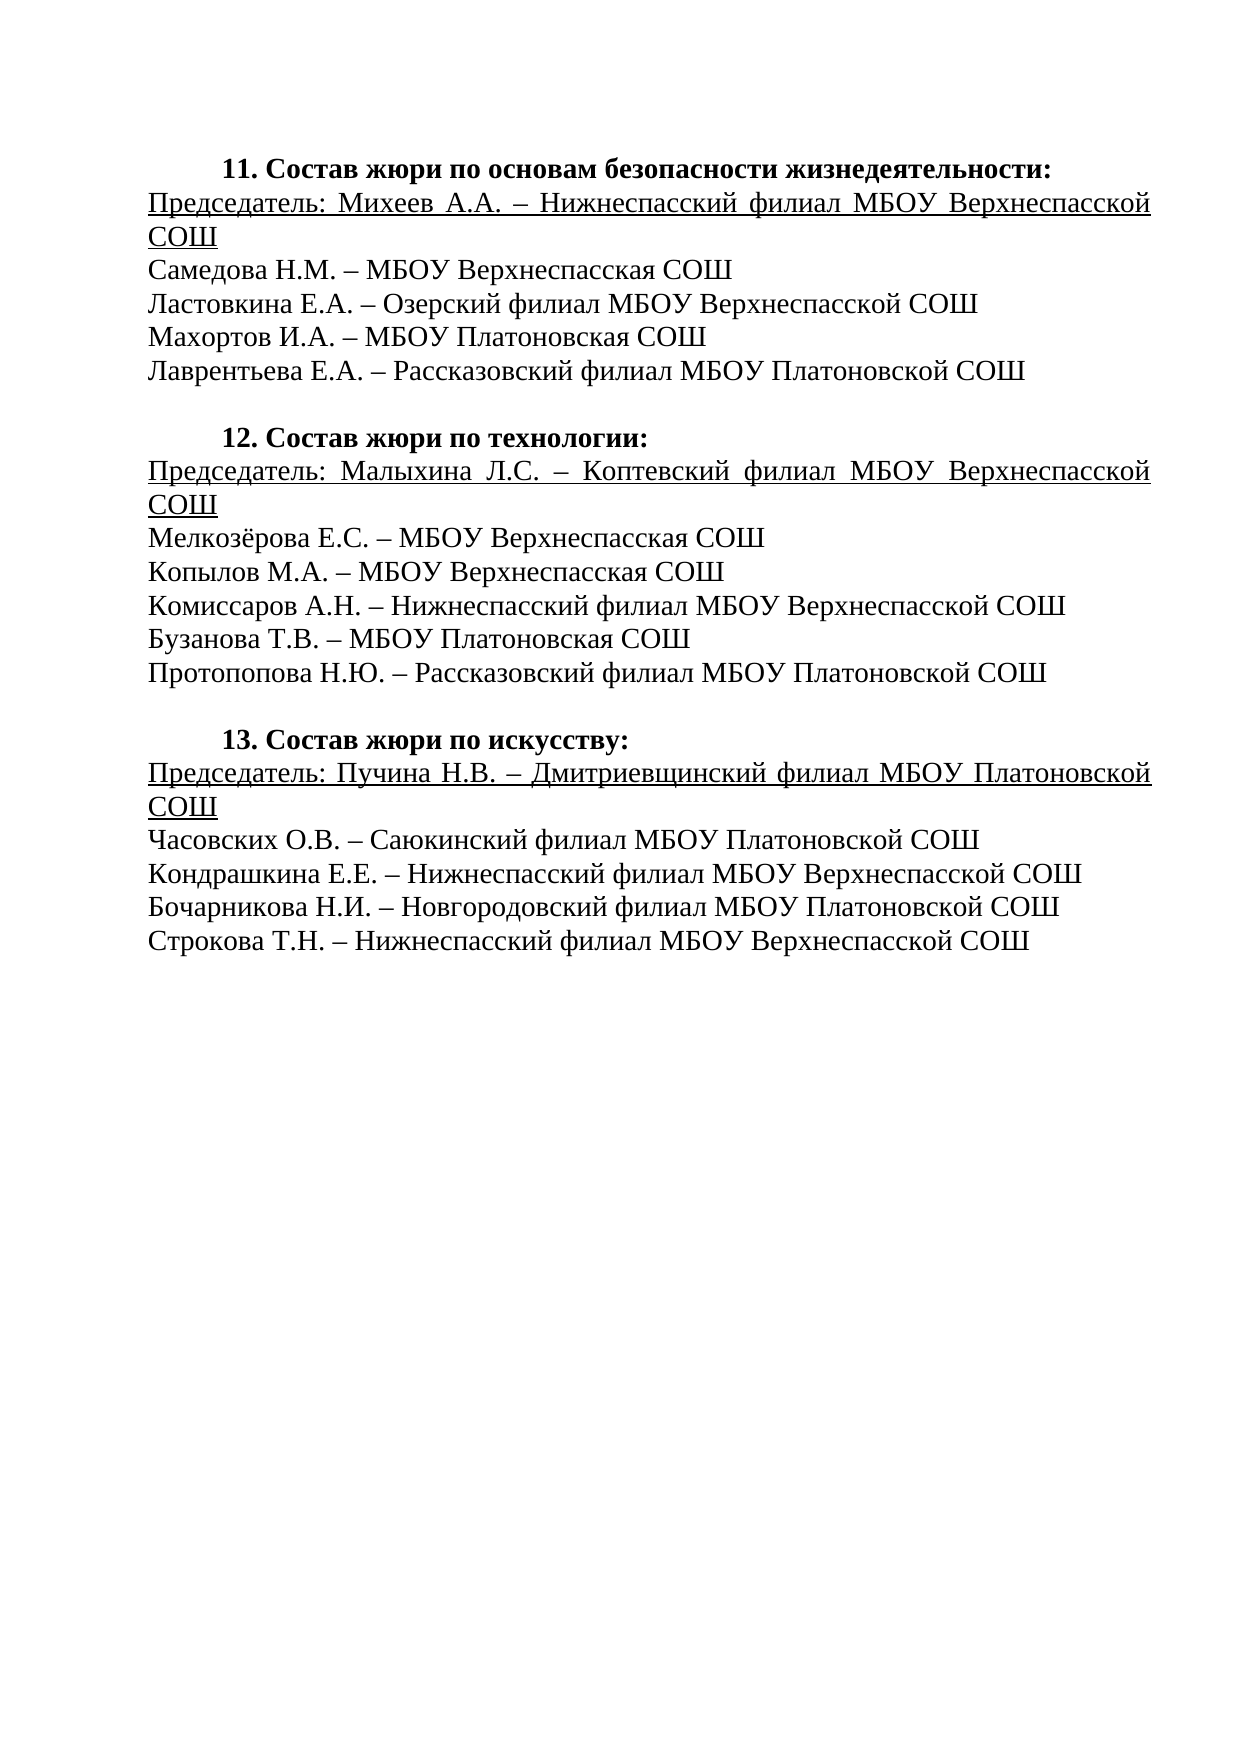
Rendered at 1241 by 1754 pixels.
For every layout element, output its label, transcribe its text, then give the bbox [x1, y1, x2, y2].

text Мелкозёрова Е.С. – МБОУ Верхнеспасская СОШ [148, 521, 1152, 554]
text Строкова Т.Н. – Нижнеспасский филиал МБОУ Верхнеспасской СОШ [148, 923, 1152, 957]
text Часовских О.В. – Саюкинский филиал МБОУ Платоновской СОШ [148, 822, 1152, 856]
text Председатель: Пучина Н.В. – Дмитриевщинский филиал МБОУ Платоновской [148, 755, 1152, 784]
text Кондрашкина Е.Е. – Нижнеспасский филиал МБОУ Верхнеспасской СОШ [148, 856, 1152, 889]
text Махортов И.А. – МБОУ Платоновская СОШ [148, 319, 1152, 353]
text Протопопова Н.Ю. – Рассказовский филиал МБОУ Платоновской СОШ [148, 655, 1152, 688]
text Бочарникова Н.И. – Новгородовский филиал МБОУ Платоновской СОШ [148, 889, 1152, 923]
text 11. Состав жюри по основам безопасности жизнедеятельности: [148, 152, 1152, 185]
text Председатель: Михеев А.А. – Нижнеспасский филиал МБОУ Верхнеспасской СОШ [148, 185, 1152, 252]
text Копылов М.А. – МБОУ Верхнеспасская СОШ [148, 554, 1152, 588]
text 13. Состав жюри по искусству: [148, 722, 1152, 755]
text Комиссаров А.Н. – Нижнеспасский филиал МБОУ Верхнеспасской СОШ [148, 588, 1152, 621]
text Лаврентьева Е.А. – Рассказовский филиал МБОУ Платоновской СОШ [148, 353, 1152, 386]
text Самедова Н.М. – МБОУ Верхнеспасская СОШ [148, 252, 1152, 286]
text Бузанова Т.В. – МБОУ Платоновская СОШ [148, 621, 1152, 655]
text 12. Состав жюри по технологии: [148, 420, 1152, 453]
text СОШ [148, 786, 1152, 822]
text Председатель: Малыхина Л.С. – Коптевский филиал МБОУ Верхнеспасской СОШ [148, 453, 1152, 521]
text Ластовкина Е.А. – Озерский филиал МБОУ Верхнеспасской СОШ [148, 286, 1152, 319]
